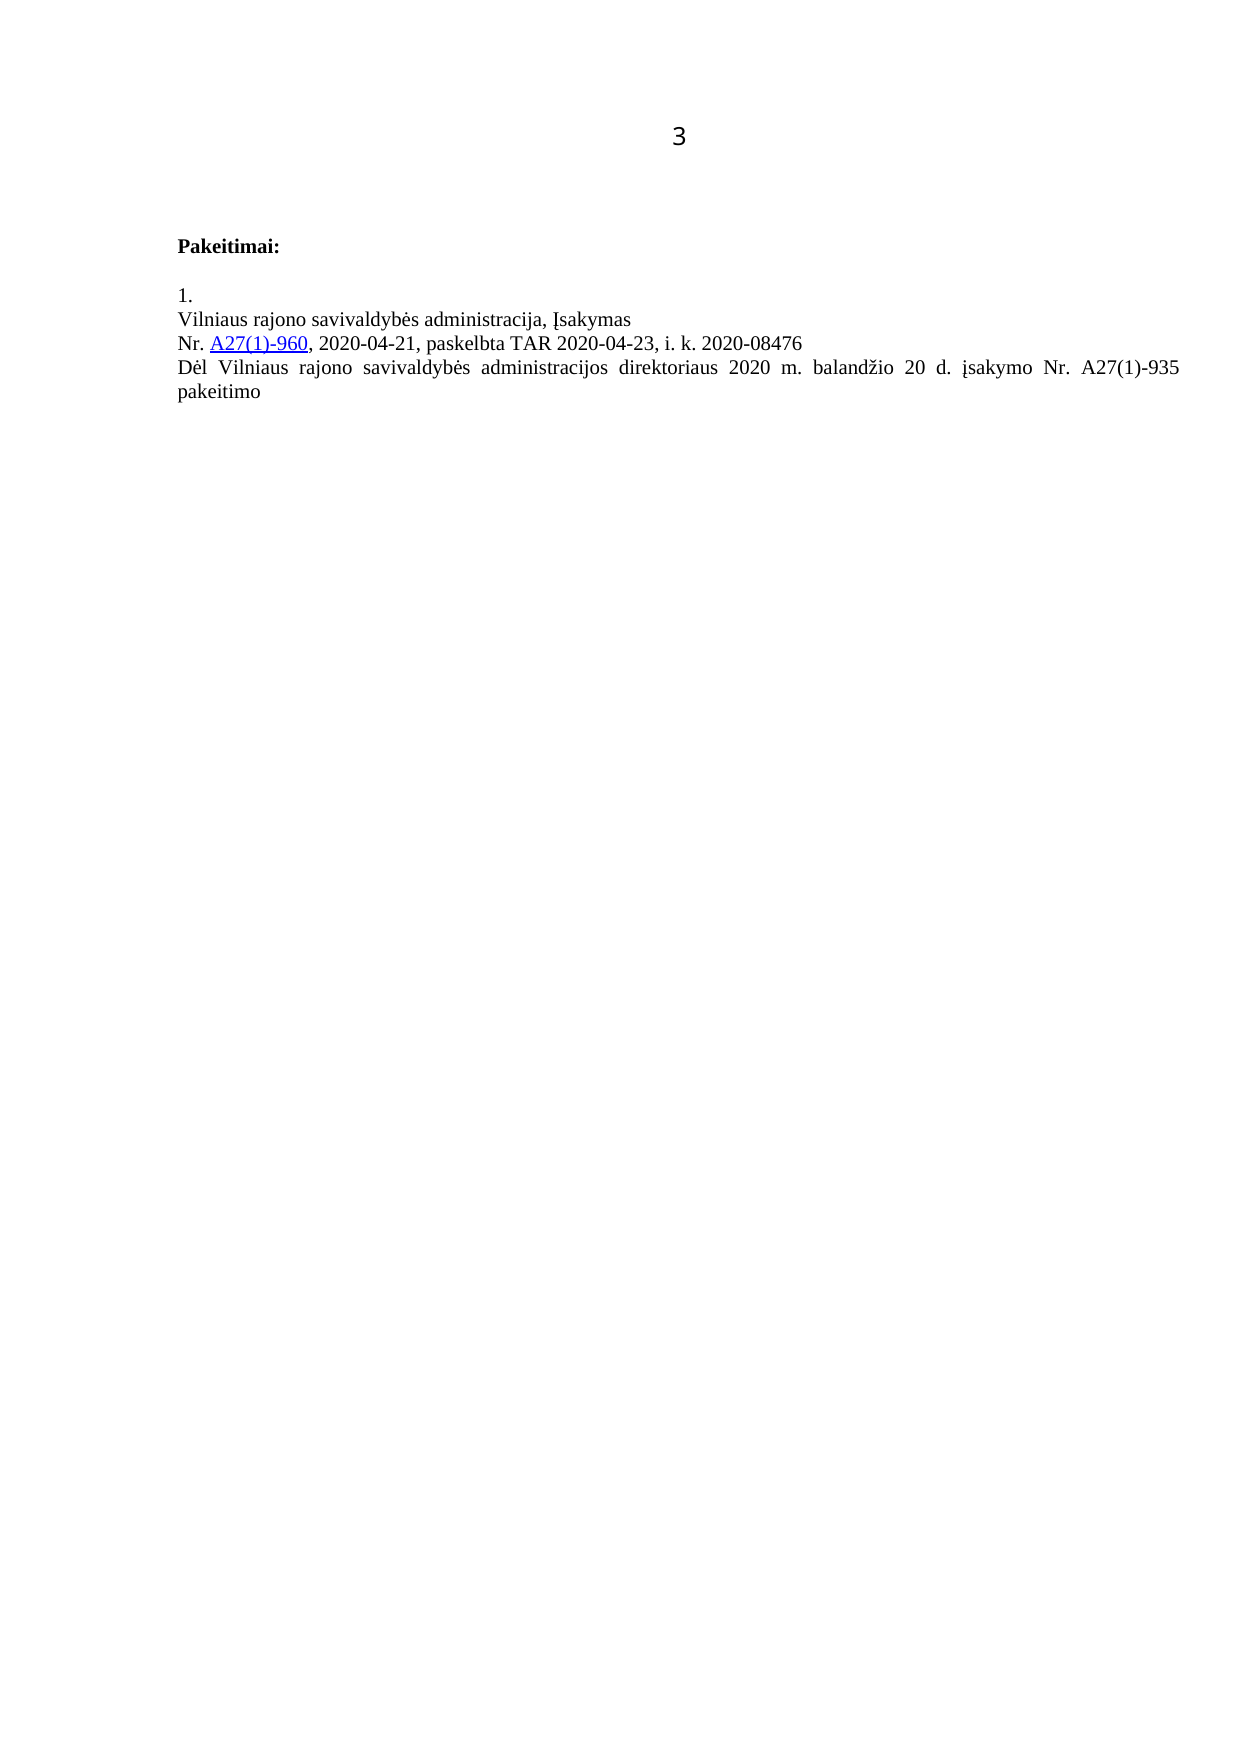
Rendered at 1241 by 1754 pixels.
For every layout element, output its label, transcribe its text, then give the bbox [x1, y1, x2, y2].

text Dėl Vilniaus rajono savivaldybės administracijos direktoriaus 2020 m. balandžio 20 d. įsakymo Nr. A27(1)-935 pakeitimo [177, 355, 1181, 403]
text Vilniaus rajono savivaldybės administracija, Įsakymas [177, 307, 1181, 331]
text Pakeitimai: [177, 234, 1181, 258]
text 1. [177, 282, 1181, 307]
text Nr. A27(1)-960, 2020-04-21, paskelbta TAR 2020-04-23, i. k. 2020-08476 [177, 331, 1181, 355]
